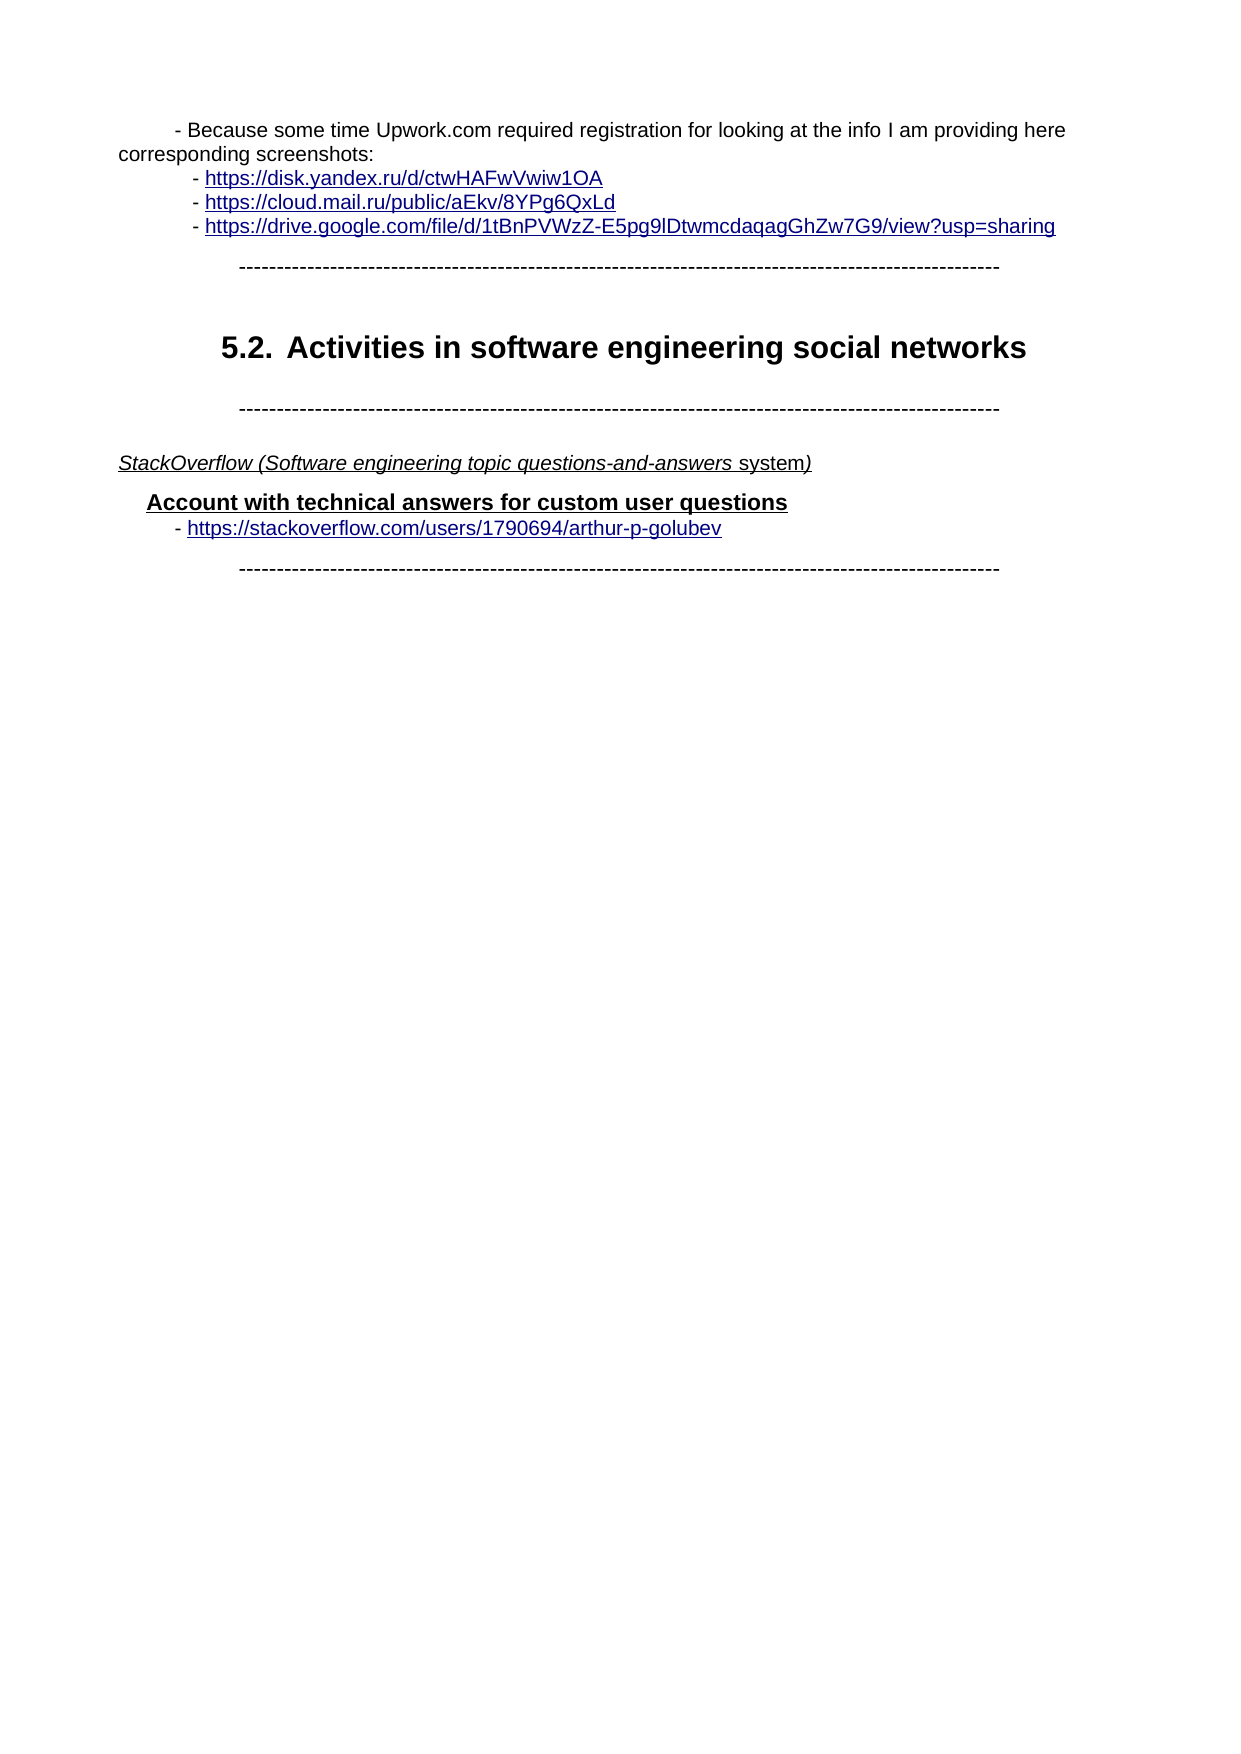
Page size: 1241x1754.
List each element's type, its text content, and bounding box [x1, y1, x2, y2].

subtitle Activities in software engineering social networks [118, 329, 1122, 365]
text StackOverflow (Software engineering topic questions-and-answers system) [118, 450, 1122, 474]
text ---------------------------------------------------------------------------------------------------- [118, 395, 1122, 421]
text - Because some time Upwork.com required registration for looking at the info I am providing here corresponding screenshots: [118, 118, 1122, 166]
text - https://stackoverflow.com/users/1790694/arthur-p-golubev [118, 516, 1122, 539]
text - https://drive.google.com/file/d/1tBnPVWzZ-E5pg9lDtwmcdaqagGhZw7G9/view?usp=sharing [118, 214, 1122, 238]
text - https://cloud.mail.ru/public/aEkv/8YPg6QxLd [118, 190, 1122, 214]
text - https://disk.yandex.ru/d/ctwHAFwVwiw1OA [118, 166, 1122, 190]
text ---------------------------------------------------------------------------------------------------- [118, 554, 1122, 581]
text Account with technical answers for custom user questions [118, 489, 1122, 516]
text ---------------------------------------------------------------------------------------------------- [118, 253, 1122, 279]
